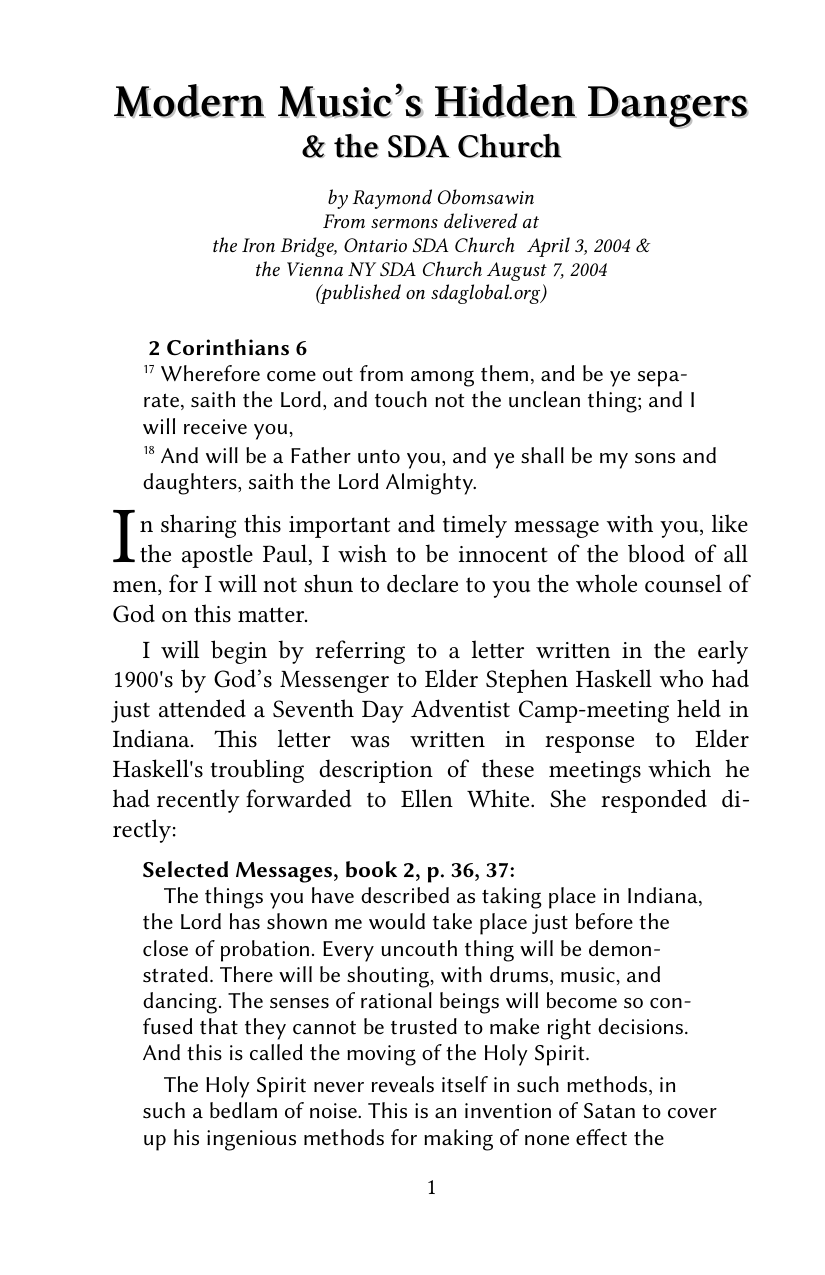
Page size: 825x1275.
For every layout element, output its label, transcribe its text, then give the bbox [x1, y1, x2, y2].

title Modern Music’s Hidden Dangers & the SDA Church [112, 75, 750, 165]
text 17 Wherefore come out from among them, and be ye sepa­rate, saith the Lord, and touch not the unclean thing; and I will receive you, [142, 361, 720, 440]
text I will begin by referring to a letter written in the early 1900's by God’s Messenger to Elder Stephen Haskell who had just attended a Seventh Day Adventist Camp-meeting held in Indiana. This letter was written in response to Elder Haskell's troubling description of these meetings which he had recently forwarded to Ellen White. She responded di­rectly: [112, 636, 750, 843]
text The Holy Spirit never reveals itself in such methods, in such a bedlam of noise. This is an invention of Satan to cover up his ingenious methods for making of none effect the [142, 1072, 720, 1151]
text by Raymond Obomsawin From sermons delivered at the Iron Bridge, Ontario SDA Church April 3, 2004 & the Vienna NY SDA Church August 7, 2004 (published on sdaglobal.org) [112, 186, 750, 305]
text 18 And will be a Father unto you, and ye shall be my sons and daughters, saith the Lord Almighty. [142, 443, 720, 495]
text Selected Messages, book 2, p. 36, 37: [142, 857, 750, 883]
text The things you have described as taking place in Indiana, the Lord has shown me would take place just before the close of probation. Every uncouth thing will be demon­strated. There will be shouting, with drums, music, and dancing. The senses of rational beings will become so con­fused that they cannot be trusted to make right decisions. And this is called the moving of the Holy Spirit. [142, 883, 720, 1066]
text 2 Corinthians 6 [142, 335, 750, 361]
text In sharing this important and timely message with you, like the apostle Paul, I wish to be innocent of the blood of all men, for I will not shun to declare to you the whole counsel of God on this matter. [112, 510, 750, 628]
